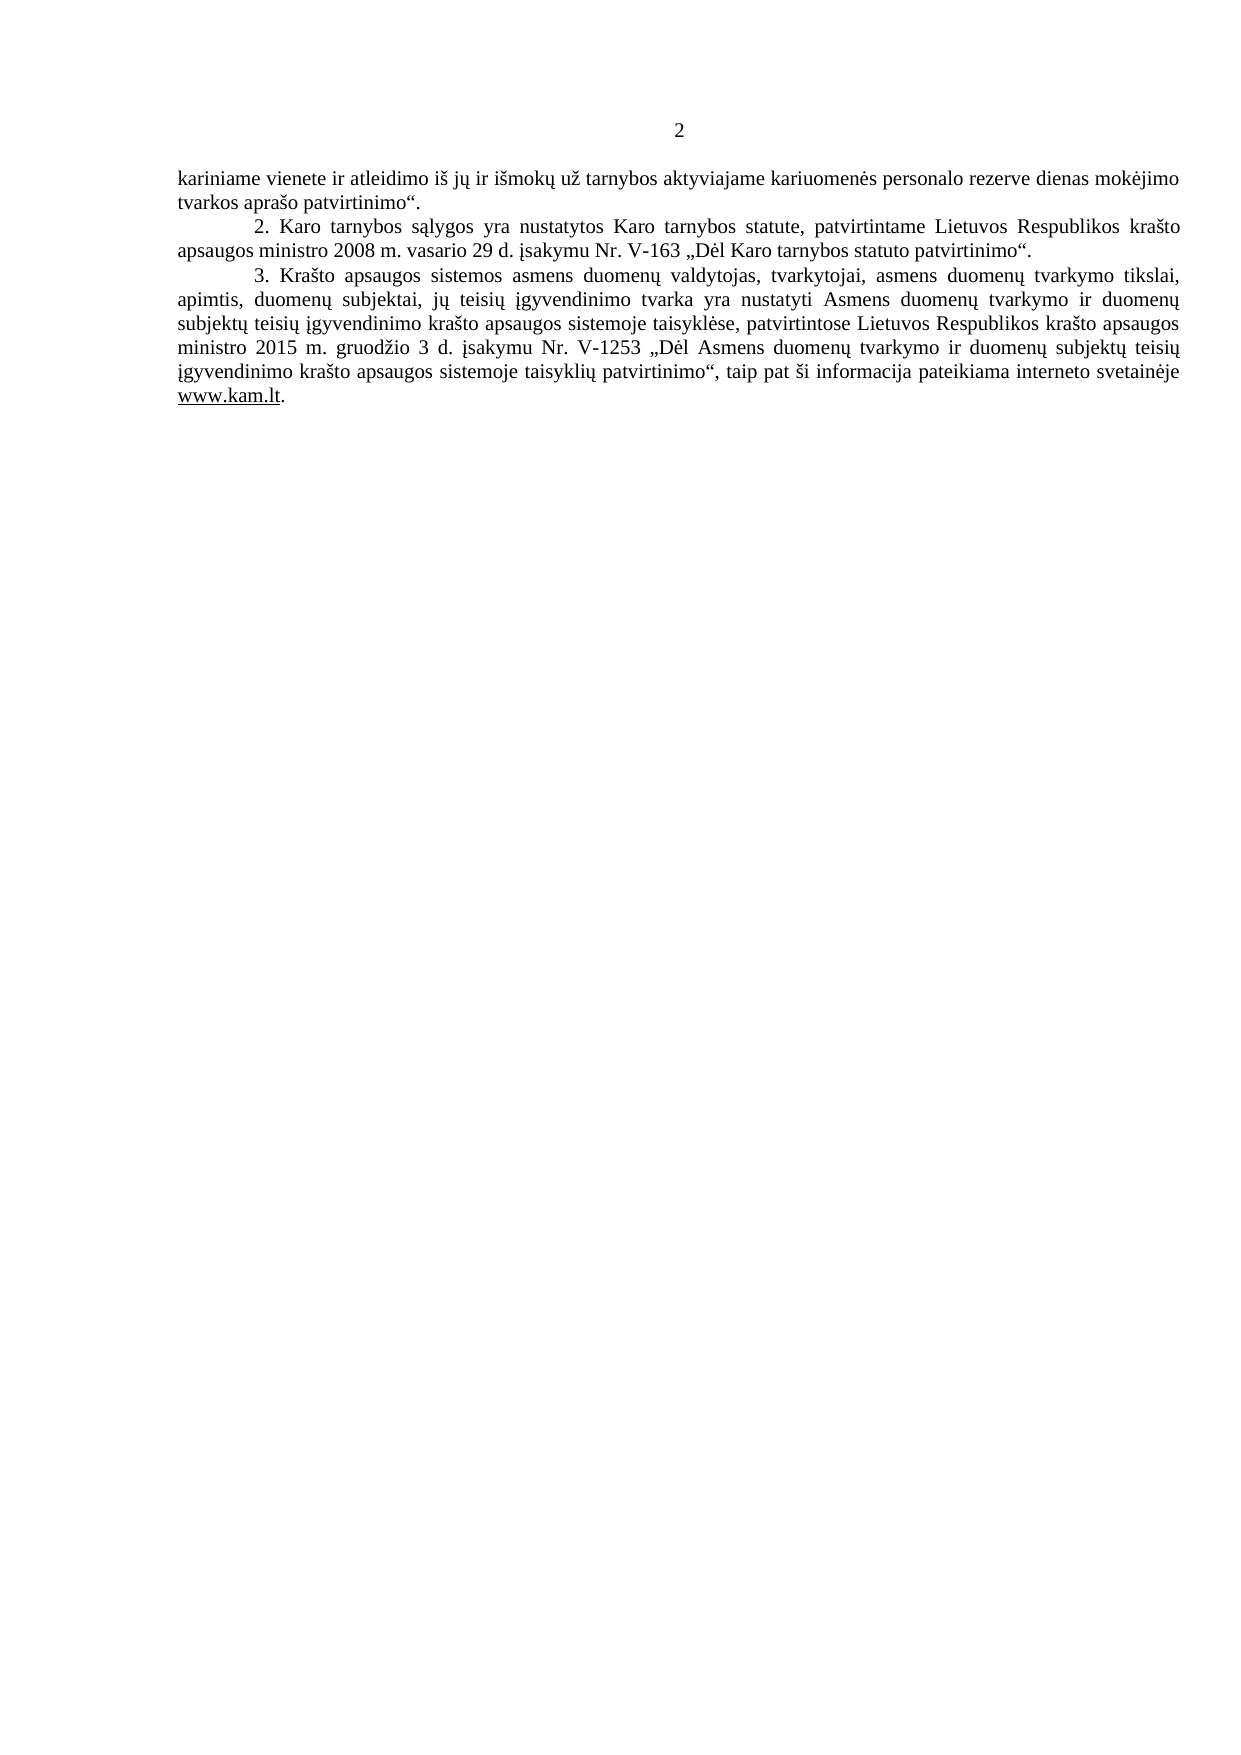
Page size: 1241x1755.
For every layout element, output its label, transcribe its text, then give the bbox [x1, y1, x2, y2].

text 2. Karo tarnybos sąlygos yra nustatytos Karo tarnybos statute, patvirtintame Lietuvos Respublikos krašto apsaugos ministro 2008 m. vasario 29 d. įsakymu Nr. V-163 „Dėl Karo tarnybos statuto patvirtinimo“. [177, 214, 1181, 262]
text kariniame vienete ir atleidimo iš jų ir išmokų už tarnybos aktyviajame kariuomenės personalo rezerve dienas mokėjimo tvarkos aprašo patvirtinimo“. [177, 166, 1181, 214]
text 3. Krašto apsaugos sistemos asmens duomenų valdytojas, tvarkytojai, asmens duomenų tvarkymo tikslai, apimtis, duomenų subjektai, jų teisių įgyvendinimo tvarka yra nustatyti Asmens duomenų tvarkymo ir duomenų subjektų teisių įgyvendinimo krašto apsaugos sistemoje taisyklėse, patvirtintose Lietuvos Respublikos krašto apsaugos ministro 2015 m. gruodžio 3 d. įsakymu Nr. V-1253 „Dėl Asmens duomenų tvarkymo ir duomenų subjektų teisių įgyvendinimo krašto apsaugos sistemoje taisyklių patvirtinimo“, taip pat ši informacija pateikiama interneto svetainėje www.kam.lt. [177, 262, 1181, 407]
